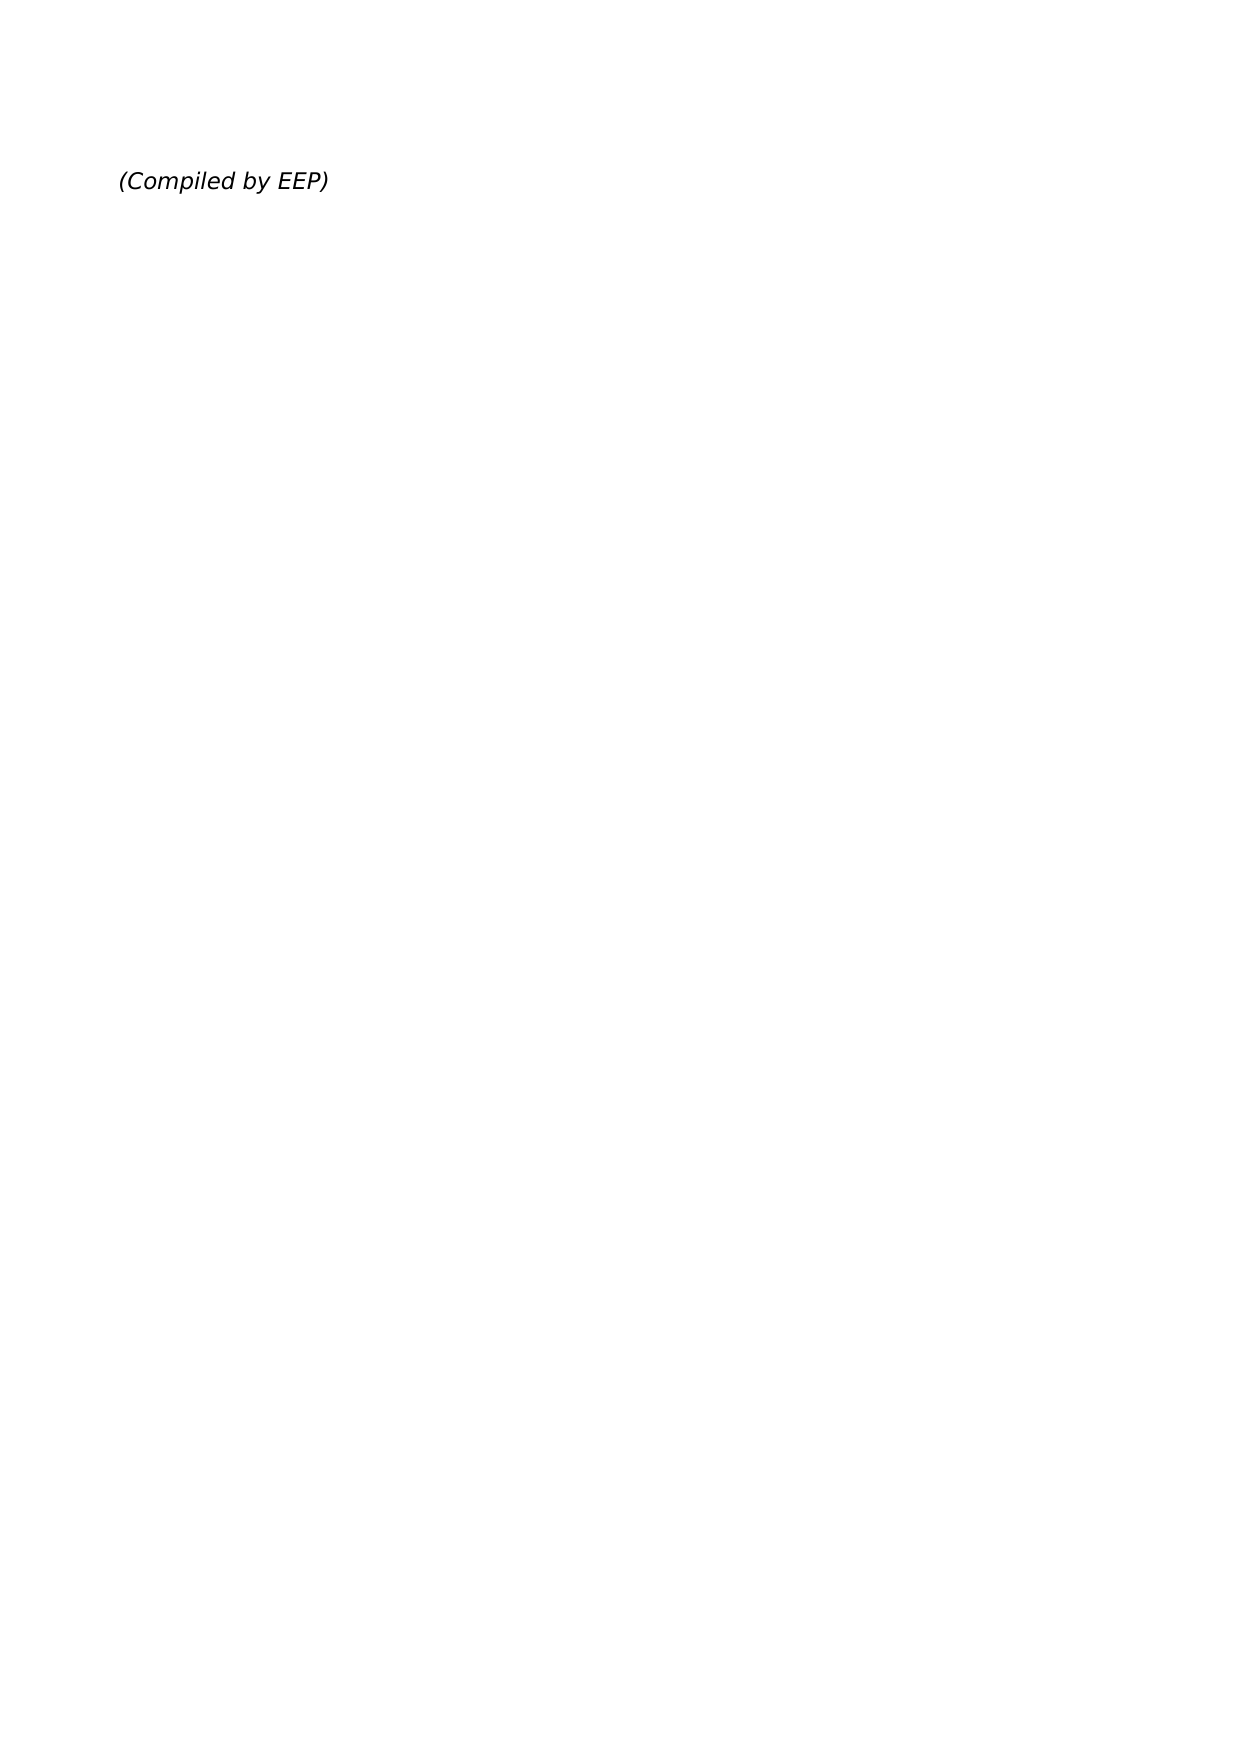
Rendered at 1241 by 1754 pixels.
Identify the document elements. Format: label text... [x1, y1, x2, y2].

text (Compiled by EEP) [118, 168, 1122, 195]
